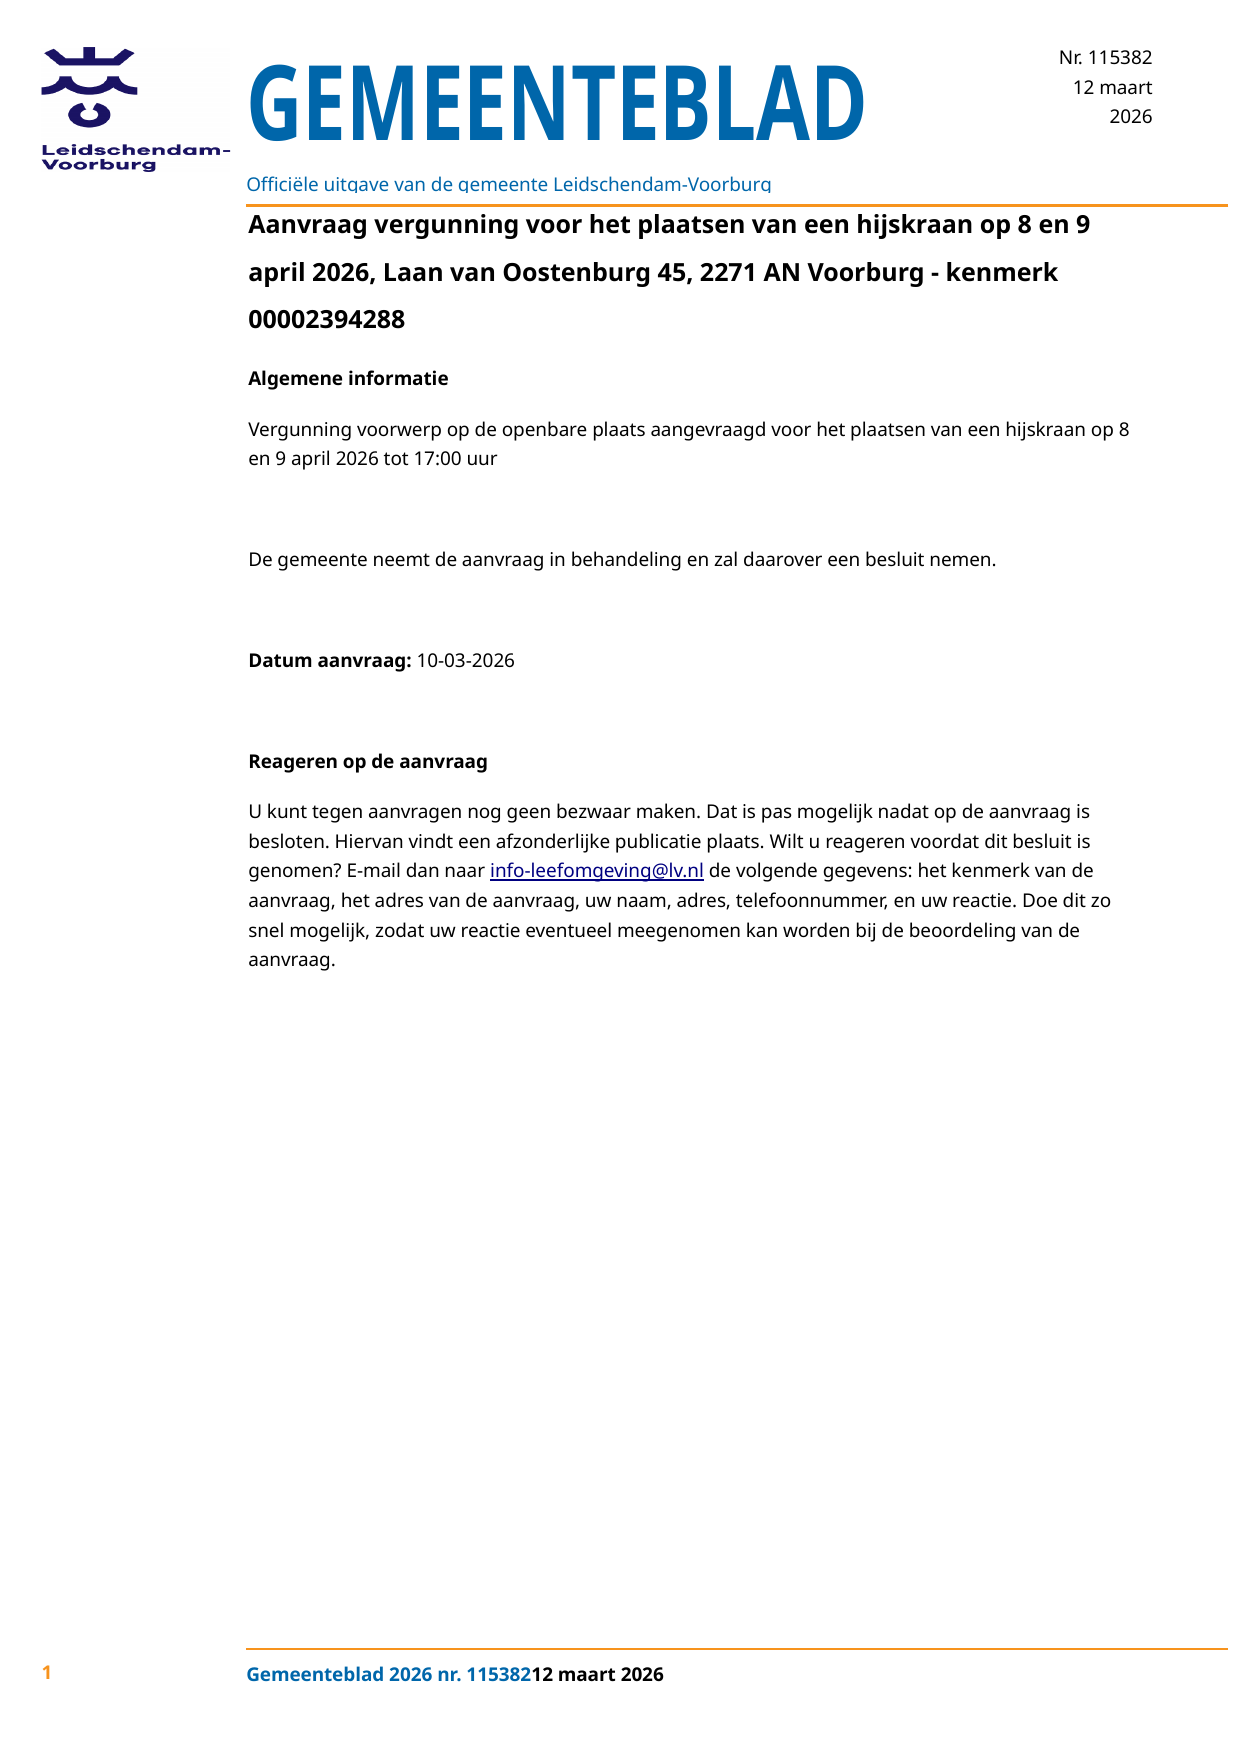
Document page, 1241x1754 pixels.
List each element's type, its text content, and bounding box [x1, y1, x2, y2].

text Algemene informatie [248, 366, 1152, 391]
text U kunt tegen aanvragen nog geen bezwaar maken. Dat is pas mogelijk nadat op de aanvraag is besloten. Hiervan vindt een afzonderlijke publicatie plaats. Wilt u reageren voordat dit besluit is genomen? E-mail dan naar info-leefomgeving@lv.nl de volgende gegevens: het kenmerk van de aanvraag, het adres van de aanvraag, uw naam, adres, telefoonnummer, en uw reactie. Doe dit zo snel mogelijk, zodat uw reactie eventueel meegenomen kan worden bij de beoordeling van de aanvraag. [248, 798, 1152, 972]
text De gemeente neemt de aanvraag in behandeling en zal daarover een besluit nemen. [248, 546, 1152, 572]
text Aanvraag vergunning voor het plaatsen van een hijskraan op 8 en 9 april 2026, Laan van Oostenburg 45, 2271 AN Voorburg - kenmerk 00002394288 [248, 207, 1152, 336]
text Vergunning voorwerp op de openbare plaats aangevraagd voor het plaatsen van een hijskraan op 8 en 9 april 2026 tot 17:00 uur [248, 416, 1152, 471]
picture [41, 47, 231, 172]
text Reageren op de aanvraag [248, 748, 1152, 774]
text Datum aanvraag: 10-03-2026 [248, 647, 1152, 673]
